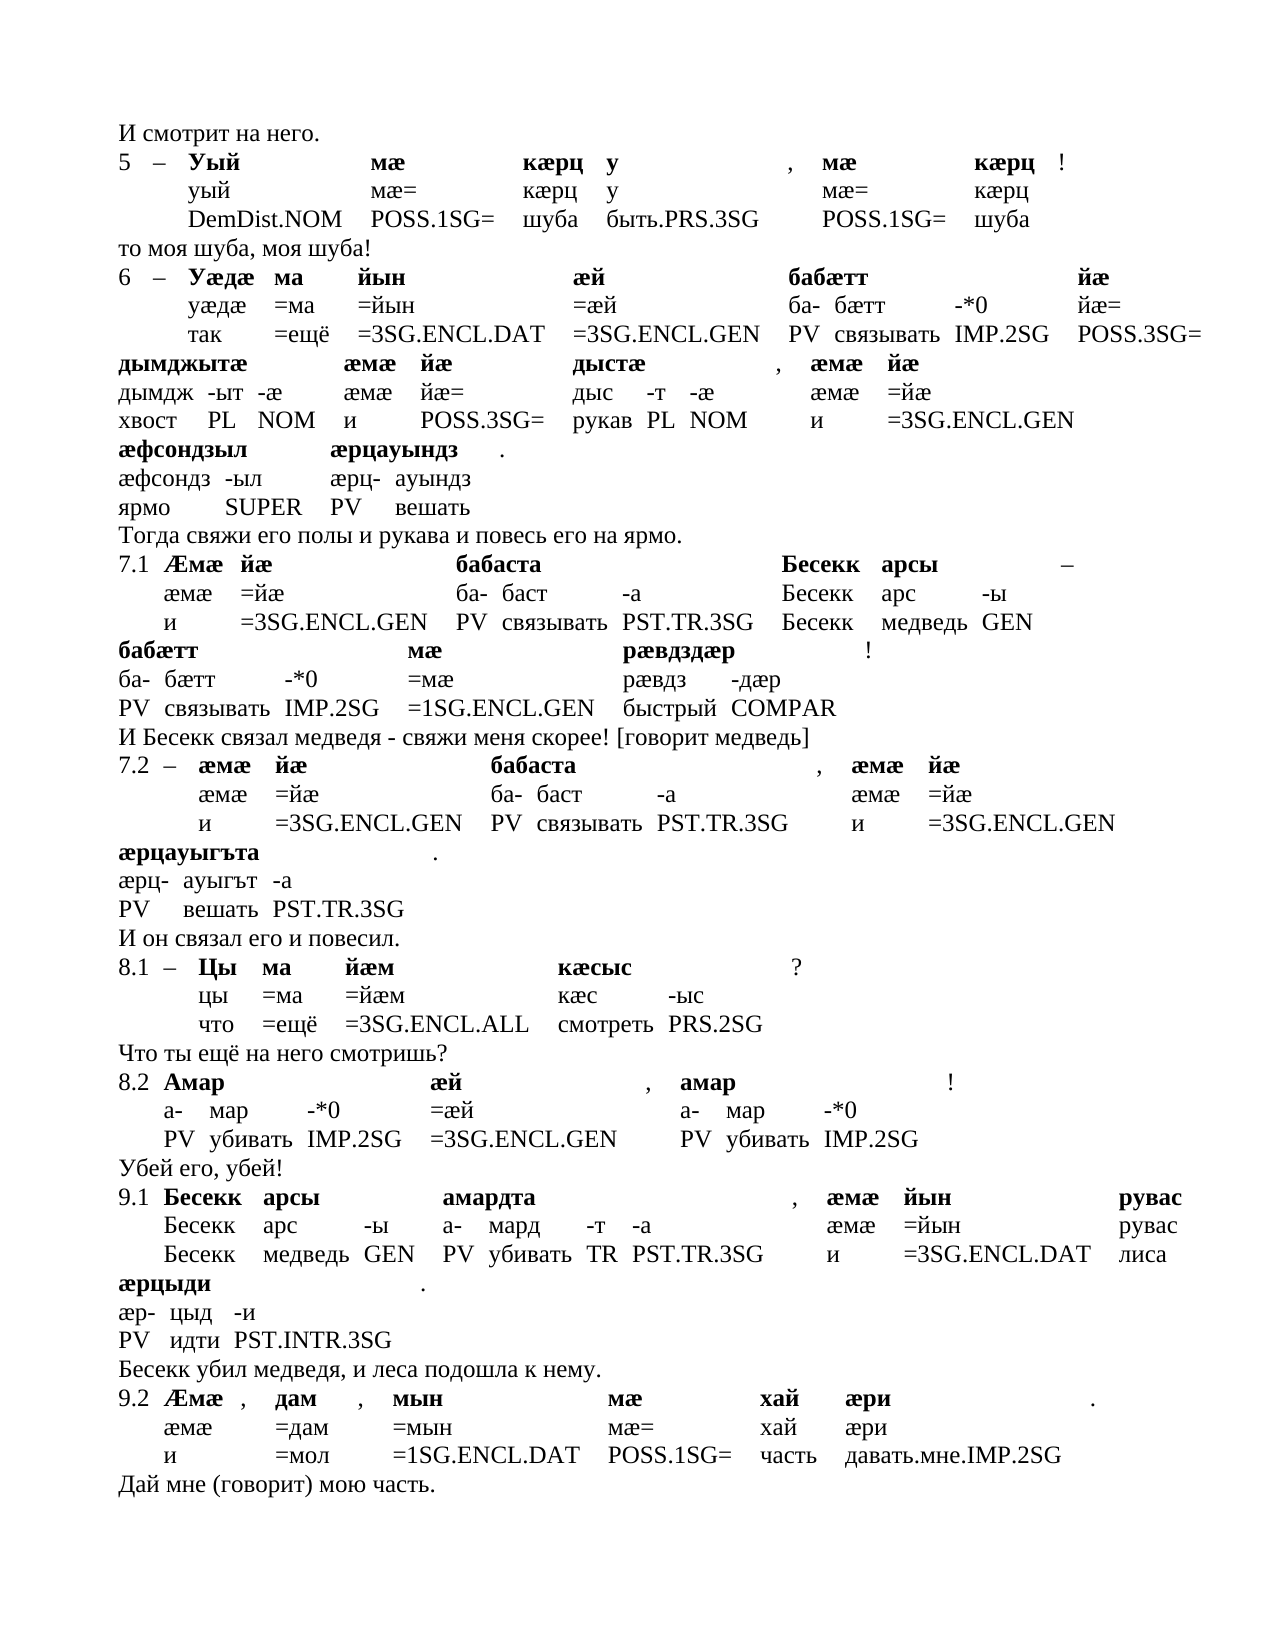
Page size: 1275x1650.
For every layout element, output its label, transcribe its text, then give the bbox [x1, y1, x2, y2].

text =ма [262, 981, 317, 1009]
text дыстæ [572, 348, 762, 377]
text бæтт [164, 664, 271, 693]
text TR [586, 1239, 618, 1268]
text , [775, 348, 796, 377]
text =3SG.ENCL.GEN [430, 1124, 617, 1153]
text ауындз [395, 463, 471, 492]
text , [645, 1067, 666, 1096]
text йæ [240, 549, 442, 578]
text POSS.1SG= [822, 204, 946, 233]
text йæ [420, 348, 559, 377]
text Бесекк [163, 1239, 235, 1268]
text æрцыди [118, 1268, 406, 1297]
text мæ= [608, 1412, 732, 1441]
text йæм [345, 952, 544, 981]
text =ещё [262, 1009, 317, 1038]
text связывать [834, 319, 941, 348]
text æмæ [826, 1211, 876, 1239]
text Бесекк [163, 1182, 249, 1211]
text а- [680, 1096, 712, 1124]
text . [499, 434, 520, 463]
text вешать [183, 894, 259, 923]
text часть [760, 1441, 817, 1469]
text . [420, 1268, 441, 1297]
text – [153, 262, 174, 291]
text уæдæ [188, 291, 246, 319]
text =мæ [407, 664, 595, 693]
text медведь [263, 1239, 350, 1268]
text -а [632, 1211, 764, 1239]
text PRS.2SG [668, 1009, 763, 1038]
text мын [392, 1383, 594, 1412]
text Бесекк [781, 578, 853, 607]
text хай [760, 1412, 817, 1441]
text кæрц [974, 176, 1030, 204]
text убивать [726, 1124, 810, 1153]
text смотреть [558, 1009, 654, 1038]
text Бесекк [781, 607, 853, 636]
text 8.1 [118, 952, 149, 981]
text у [606, 176, 759, 204]
text бабаста [490, 751, 802, 779]
text , [816, 751, 837, 779]
text POSS.1SG= [608, 1441, 732, 1469]
text æмæ [851, 751, 914, 779]
text æрцауыгъта [118, 837, 418, 866]
text И Бесекк связал медведя - свяжи меня скорее! [говорит медведь] [118, 722, 1249, 751]
text PST.TR.3SG [632, 1239, 764, 1268]
text лиса [1119, 1239, 1178, 1268]
text æй [573, 262, 774, 291]
text убивать [209, 1124, 293, 1153]
text PV [680, 1124, 712, 1153]
text -æ [689, 377, 748, 406]
text PV [118, 693, 150, 722]
text мæ [407, 636, 609, 664]
text =йын [357, 291, 545, 319]
text PV [118, 1326, 156, 1354]
text 8.2 [118, 1067, 149, 1096]
text PV [788, 319, 820, 348]
text PST.TR.3SG [622, 607, 754, 636]
text дымдж [118, 377, 193, 406]
text =йæ [240, 578, 428, 607]
text мæ [370, 147, 509, 176]
text хай [760, 1383, 831, 1412]
text , [240, 1383, 261, 1412]
text – [1061, 549, 1082, 578]
text 7.1 [118, 549, 149, 578]
text мæ [822, 147, 960, 176]
text Уый [188, 147, 357, 176]
text PV [456, 607, 488, 636]
text =йын [903, 1211, 1091, 1239]
text кæсыс [558, 952, 777, 981]
text æмæ [810, 377, 859, 406]
text Цы [198, 952, 248, 981]
text -т [586, 1211, 618, 1239]
text GEN [982, 607, 1033, 636]
text то моя шуба, моя шуба! [118, 233, 1249, 262]
text а- [163, 1096, 195, 1124]
text бабæтт [788, 262, 1063, 291]
text -ыт [207, 377, 243, 406]
text давать.мне.IMP.2SG [845, 1441, 1062, 1469]
text связывать [536, 808, 643, 837]
text рувас [1119, 1182, 1192, 1211]
text Что ты ещё на него смотришь? [118, 1038, 1249, 1067]
text рукав [572, 406, 633, 434]
text 9.1 [118, 1182, 149, 1211]
text =ещё [274, 319, 329, 348]
text æфсондз [118, 463, 211, 492]
text мард [488, 1211, 572, 1239]
text хвост [118, 406, 193, 434]
text быть.PRS.3SG [606, 204, 759, 233]
text æр- [118, 1297, 156, 1326]
text æмæ [343, 348, 406, 377]
text =йæ [275, 779, 463, 808]
text æмæ [851, 779, 900, 808]
text =йæм [345, 981, 530, 1009]
text И он связал его и повесил. [118, 923, 1249, 952]
text -а [272, 866, 404, 894]
text цыд [169, 1297, 220, 1326]
text =йæ [928, 779, 1116, 808]
text NOM [257, 406, 316, 434]
text связывать [164, 693, 271, 722]
text =мын [392, 1412, 580, 1441]
text ? [791, 952, 812, 981]
text æфсондзыл [118, 434, 316, 463]
text цы [198, 981, 234, 1009]
text PV [330, 492, 381, 521]
text . [1089, 1383, 1111, 1412]
text æрц- [330, 463, 381, 492]
text . [432, 837, 453, 866]
text арс [263, 1211, 350, 1239]
text =3SG.ENCL.GEN [275, 808, 463, 837]
text быстрый [623, 693, 717, 722]
text Бесекк [163, 1211, 235, 1239]
text и [343, 406, 392, 434]
text PST.TR.3SG [272, 894, 404, 923]
text бæтт [834, 291, 941, 319]
text Убей его, убей! [118, 1153, 1249, 1182]
text мар [726, 1096, 810, 1124]
text -т [646, 377, 676, 406]
text -а [622, 578, 754, 607]
text =дам [275, 1412, 330, 1441]
text PV [118, 894, 169, 923]
text æмæ [826, 1182, 889, 1211]
text йын [357, 262, 559, 291]
text ма [274, 262, 343, 291]
text -ыс [668, 981, 763, 1009]
text ярмо [118, 492, 211, 521]
text 7.2 [118, 751, 149, 779]
text =3SG.ENCL.GEN [240, 607, 428, 636]
text POSS.1SG= [370, 204, 495, 233]
text -*0 [284, 664, 380, 693]
text кæс [558, 981, 654, 1009]
text и [826, 1239, 876, 1268]
text 5 [118, 147, 139, 176]
text – [163, 952, 184, 981]
text шуба [974, 204, 1030, 233]
text -*0 [954, 291, 1049, 319]
text POSS.3SG= [1077, 319, 1202, 348]
text амар [680, 1067, 933, 1096]
text йæ [275, 751, 477, 779]
text æмæ [163, 578, 212, 607]
text NOM [689, 406, 748, 434]
text =йæ [887, 377, 1075, 406]
text амардта [442, 1182, 778, 1211]
text =3SG.ENCL.GEN [887, 406, 1075, 434]
text IMP.2SG [954, 319, 1049, 348]
text =3SG.ENCL.DAT [903, 1239, 1091, 1268]
text и [163, 1441, 212, 1469]
text кæрц [523, 147, 592, 176]
text ба- [118, 664, 150, 693]
text DemDist.NOM [188, 204, 343, 233]
text ба- [788, 291, 820, 319]
text GEN [363, 1239, 415, 1268]
text -*0 [307, 1096, 402, 1124]
text рувас [1119, 1211, 1178, 1239]
text ! [864, 636, 885, 664]
text йæ [928, 751, 1129, 779]
text -ы [982, 578, 1033, 607]
text баст [536, 779, 643, 808]
text PST.TR.3SG [657, 808, 789, 837]
text =1SG.ENCL.GEN [407, 693, 595, 722]
text йæ [1077, 262, 1216, 291]
text Æмæ [163, 1383, 226, 1412]
text мар [209, 1096, 293, 1124]
text и [163, 607, 212, 636]
text PV [490, 808, 523, 837]
text арс [881, 578, 968, 607]
text арсы [881, 549, 1047, 578]
text что [198, 1009, 234, 1038]
text , [792, 1182, 813, 1211]
text =æй [430, 1096, 617, 1124]
text а- [442, 1211, 474, 1239]
text – [153, 147, 174, 176]
text дам [275, 1383, 344, 1412]
text ма [262, 952, 331, 981]
text бабаста [456, 549, 768, 578]
text SUPER [224, 492, 302, 521]
text æмæ [198, 751, 261, 779]
text æрц- [118, 866, 169, 894]
text йын [903, 1182, 1105, 1211]
text вешать [395, 492, 471, 521]
text -ы [363, 1211, 415, 1239]
text бабæтт [118, 636, 393, 664]
text йæ [887, 348, 1089, 377]
text ! [946, 1067, 967, 1096]
text идти [169, 1326, 220, 1354]
text 6 [118, 262, 139, 291]
text IMP.2SG [284, 693, 380, 722]
text IMP.2SG [823, 1124, 919, 1153]
text æри [845, 1383, 1076, 1412]
text связывать [502, 607, 608, 636]
text IMP.2SG [307, 1124, 402, 1153]
text убивать [488, 1239, 572, 1268]
text PL [646, 406, 676, 434]
text COMPAR [731, 693, 837, 722]
text Уæдæ [188, 262, 260, 291]
text æмæ [163, 1412, 212, 1441]
text æмæ [810, 348, 873, 377]
text ба- [456, 578, 488, 607]
text дыс [572, 377, 633, 406]
text йæ= [1077, 291, 1202, 319]
text рæвдздæр [623, 636, 850, 664]
text PV [442, 1239, 474, 1268]
text -и [234, 1297, 392, 1326]
text Бесекк убил медведя, и леса подошла к нему. [118, 1354, 1249, 1383]
text æмæ [198, 779, 247, 808]
text -æ [257, 377, 316, 406]
text =3SG.ENCL.ALL [345, 1009, 530, 1038]
text =мол [275, 1441, 330, 1469]
text Бесекк [781, 549, 867, 578]
text =3SG.ENCL.GEN [928, 808, 1116, 837]
text арсы [263, 1182, 429, 1211]
text -дæр [731, 664, 837, 693]
text =ма [274, 291, 329, 319]
text POSS.3SG= [420, 406, 545, 434]
text у [606, 147, 773, 176]
text Амар [163, 1067, 416, 1096]
text рæвдз [623, 664, 717, 693]
text PV [163, 1124, 195, 1153]
text кæрц [974, 147, 1044, 176]
text медведь [881, 607, 968, 636]
text æй [430, 1067, 631, 1096]
text йæ= [420, 377, 545, 406]
text мæ= [822, 176, 946, 204]
text , [357, 1383, 378, 1412]
text =3SG.ENCL.GEN [573, 319, 760, 348]
text – [163, 751, 184, 779]
text æри [845, 1412, 1062, 1441]
text И смотрит на него. [118, 118, 1249, 147]
text мæ [608, 1383, 746, 1412]
text PST.INTR.3SG [234, 1326, 392, 1354]
text уый [188, 176, 343, 204]
text Тогда свяжи его полы и рукава и повесь его на ярмо. [118, 521, 1249, 549]
text =1SG.ENCL.DAT [392, 1441, 580, 1469]
text дымджытæ [118, 348, 329, 377]
text , [787, 147, 808, 176]
text -а [657, 779, 789, 808]
text =æй [573, 291, 760, 319]
text =3SG.ENCL.DAT [357, 319, 545, 348]
text ! [1057, 147, 1078, 176]
text так [188, 319, 246, 348]
text æрцауындз [330, 434, 485, 463]
text и [198, 808, 247, 837]
text PL [207, 406, 243, 434]
text æмæ [343, 377, 392, 406]
text 9.2 [118, 1383, 149, 1412]
text ауыгът [183, 866, 259, 894]
text и [851, 808, 900, 837]
text ба- [490, 779, 523, 808]
text -*0 [823, 1096, 919, 1124]
text Æмæ [163, 549, 226, 578]
text кæрц [523, 176, 578, 204]
text -ыл [224, 463, 302, 492]
text и [810, 406, 859, 434]
text шуба [523, 204, 578, 233]
text мæ= [370, 176, 495, 204]
text баст [502, 578, 608, 607]
text Дай мне (говорит) мою часть. [118, 1469, 1249, 1498]
